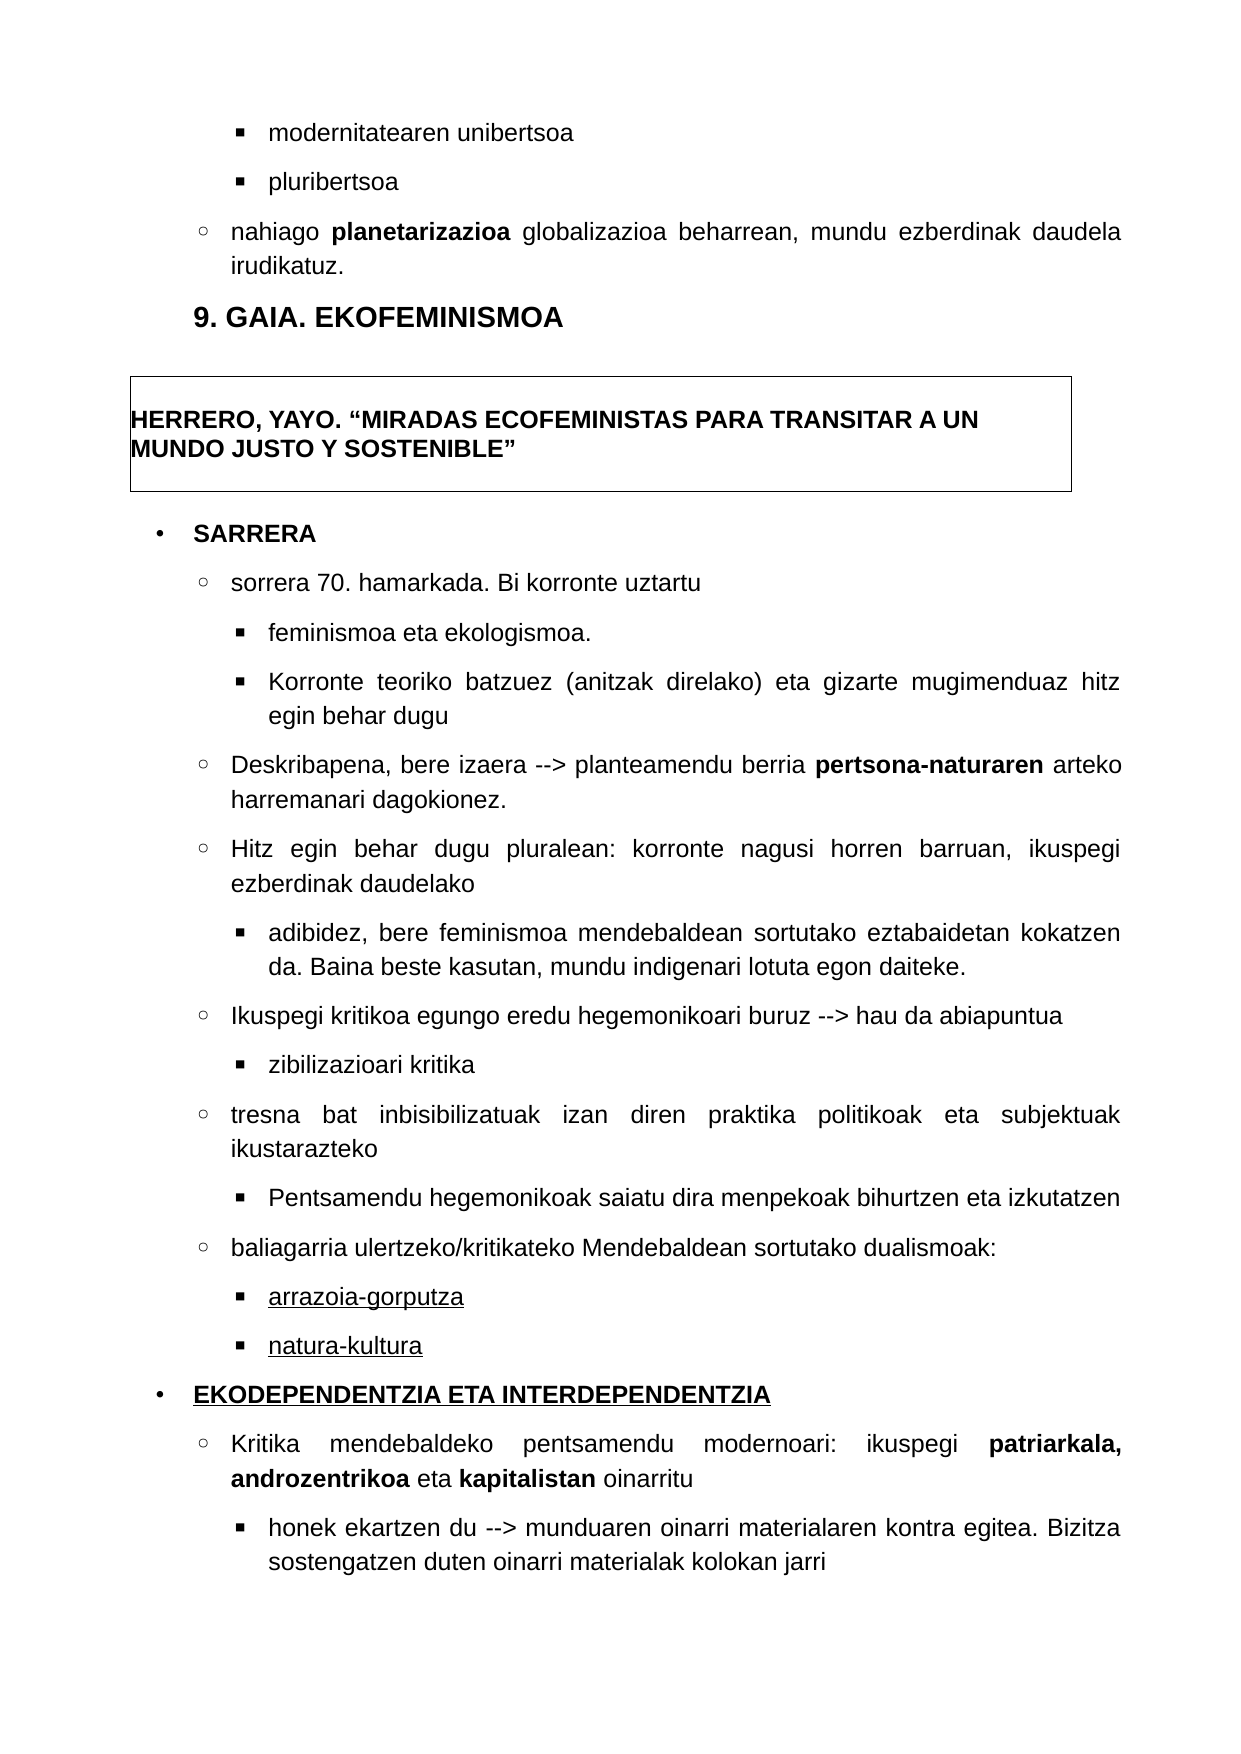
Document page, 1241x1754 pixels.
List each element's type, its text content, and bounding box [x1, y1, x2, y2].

list 9. GAIA. EKOFEMINISMOA [156, 300, 1122, 334]
list Korronte teoriko batzuez (anitzak direlako) eta gizarte mugimenduaz hitz egin behar dugu [231, 667, 1122, 730]
list pluribertsoa [231, 167, 1122, 196]
list Pentsamendu hegemonikoak saiatu dira menpekoak bihurtzen eta izkutatzen [231, 1183, 1122, 1212]
list sorrera 70. hamarkada. Bi korronte uztartu [193, 568, 1122, 597]
list EKODEPENDENTZIA ETA INTERDEPENDENTZIA [156, 1380, 1122, 1409]
list adibidez, bere feminismoa mendebaldean sortutako eztabaidetan kokatzen da. Baina beste kasutan, mundu indigenari lotuta egon daiteke. [231, 918, 1122, 981]
list Ikuspegi kritikoa egungo eredu hegemonikoari buruz --> hau da abiapuntua [193, 1001, 1122, 1030]
list Deskribapena, bere izaera --> planteamendu berria pertsona-naturaren arteko harremanari dagokionez. [193, 750, 1122, 814]
list baliagarria ulertzeko/kritikateko Mendebaldean sortutako dualismoak: [193, 1232, 1122, 1261]
list Kritika mendebaldeko pentsamendu modernoari: ikuspegi patriarkala, androzentrikoa eta kapitalistan oinarritu [193, 1429, 1122, 1492]
list honek ekartzen du --> munduaren oinarri materialaren kontra egitea. Bizitza sostengatzen duten oinarri materialak kolokan jarri [231, 1513, 1122, 1576]
list feminismoa eta ekologismoa. [231, 618, 1122, 646]
list tresna bat inbisibilizatuak izan diren praktika politikoak eta subjektuak ikustarazteko [193, 1100, 1122, 1163]
list arrazoia-gorputza [231, 1282, 1122, 1311]
list zibilizazioari kritika [231, 1051, 1122, 1079]
list SARRERA [156, 519, 1122, 548]
list Hitz egin behar dugu pluralean: korronte nagusi horren barruan, ikuspegi ezberdinak daudelako [193, 834, 1122, 897]
list modernitatearen unibertsoa [231, 118, 1122, 147]
list natura-kultura [231, 1331, 1122, 1360]
list nahiago planetarizazioa globalizazioa beharrean, mundu ezberdinak daudela irudikatuz. [193, 216, 1122, 280]
